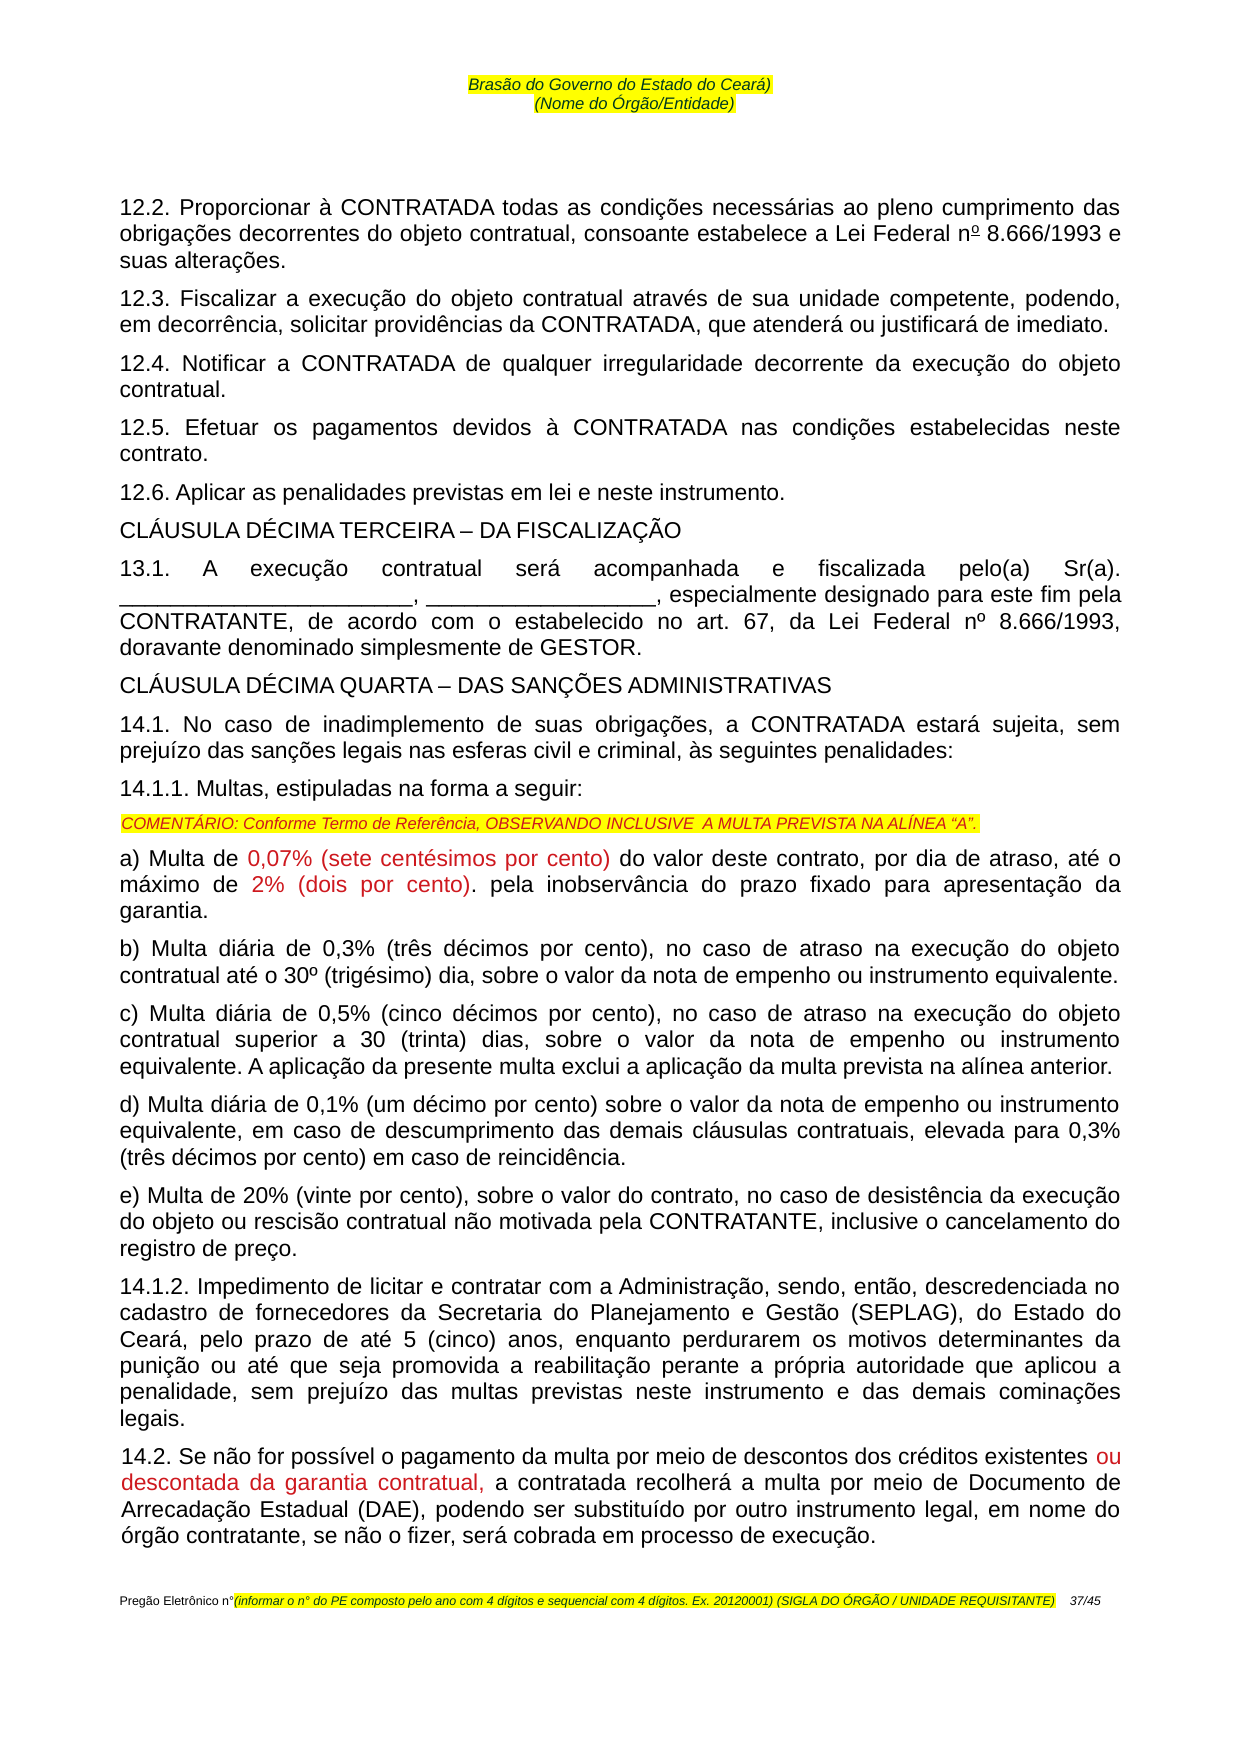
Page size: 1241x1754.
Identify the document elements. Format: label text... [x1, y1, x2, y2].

text b) Multa diária de 0,3% (três décimos por cento), no caso de atraso na execução do objeto contratual até o 30º (trigésimo) dia, sobre o valor da nota de empenho ou instrumento equivalente. [119, 935, 1121, 988]
text CLÁUSULA DÉCIMA QUARTA – DAS SANÇÕES ADMINISTRATIVAS [119, 672, 1121, 699]
text 12.3. Fiscalizar a execução do objeto contratual através de sua unidade competente, podendo, em decorrência, solicitar providências da CONTRATADA, que atenderá ou justificará de imediato. [119, 285, 1121, 338]
text 14.1. No caso de inadimplemento de suas obrigações, a CONTRATADA estará sujeita, sem prejuízo das sanções legais nas esferas civil e criminal, às seguintes penalidades: [119, 711, 1121, 763]
text 13.1. A execução contratual será acompanhada e fiscalizada pelo(a) Sr(a). _______________________, __________________, especialmente designado para este fim pela CONTRATANTE, de acordo com o estabelecido no art. 67, da Lei Federal nº 8.666/1993, doravante denominado simplesmente de GESTOR. [119, 555, 1121, 661]
text 14.2. Se não for possível o pagamento da multa por meio de descontos dos créditos existentes ou descontada da garantia contratual, a contratada recolherá a multa por meio de Documento de Arrecadação Estadual (DAE), podendo ser substituído por outro instrumento legal, em nome do órgão contratante, se não o fizer, será cobrada em processo de execução. [121, 1443, 1121, 1548]
text e) Multa de 20% (vinte por cento), sobre o valor do contrato, no caso de desistência da execução do objeto ou rescisão contratual não motivada pela CONTRATANTE, inclusive o cancelamento do registro de preço. [119, 1182, 1121, 1261]
text 14.1.1. Multas, estipuladas na forma a seguir: [119, 775, 1121, 802]
text a) Multa de 0,07% (sete centésimos por cento) do valor deste contrato, por dia de atraso, até o máximo de 2% (dois por cento). pela inobservância do prazo fixado para apresentação da garantia. [119, 844, 1121, 923]
text COMENTÁRIO: Conforme Termo de Referência, OBSERVANDO INCLUSIVE A MULTA PREVISTA NA ALÍNEA “A”. [121, 813, 1121, 833]
text 14.1.2. Impedimento de licitar e contratar com a Administração, sendo, então, descredenciada no cadastro de fornecedores da Secretaria do Planejamento e Gestão (SEPLAG), do Estado do Ceará, pelo prazo de até 5 (cinco) anos, enquanto perdurarem os motivos determinantes da punição ou até que seja promovida a reabilitação perante a própria autoridade que aplicou a penalidade, sem prejuízo das multas previstas neste instrumento e das demais cominações legais. [119, 1273, 1121, 1431]
text 12.5. Efetuar os pagamentos devidos à CONTRATADA nas condições estabelecidas neste contrato. [119, 414, 1121, 467]
text 12.2. Proporcionar à CONTRATADA todas as condições necessárias ao pleno cumprimento das obrigações decorrentes do objeto contratual, consoante estabelece a Lei Federal no 8.666/1993 e suas alterações. [119, 194, 1121, 273]
text c) Multa diária de 0,5% (cinco décimos por cento), no caso de atraso na execução do objeto contratual superior a 30 (trinta) dias, sobre o valor da nota de empenho ou instrumento equivalente. A aplicação da presente multa exclui a aplicação da multa prevista na alínea anterior. [119, 1000, 1121, 1079]
text CLÁUSULA DÉCIMA TERCEIRA – DA FISCALIZAÇÃO [119, 517, 1121, 543]
text 12.6. Aplicar as penalidades previstas em lei e neste instrumento. [119, 479, 1121, 505]
text 12.4. Notificar a CONTRATADA de qualquer irregularidade decorrente da execução do objeto contratual. [119, 349, 1121, 402]
text d) Multa diária de 0,1% (um décimo por cento) sobre o valor da nota de empenho ou instrumento equivalente, em caso de descumprimento das demais cláusulas contratuais, elevada para 0,3% (três décimos por cento) em caso de reincidência. [119, 1091, 1121, 1170]
